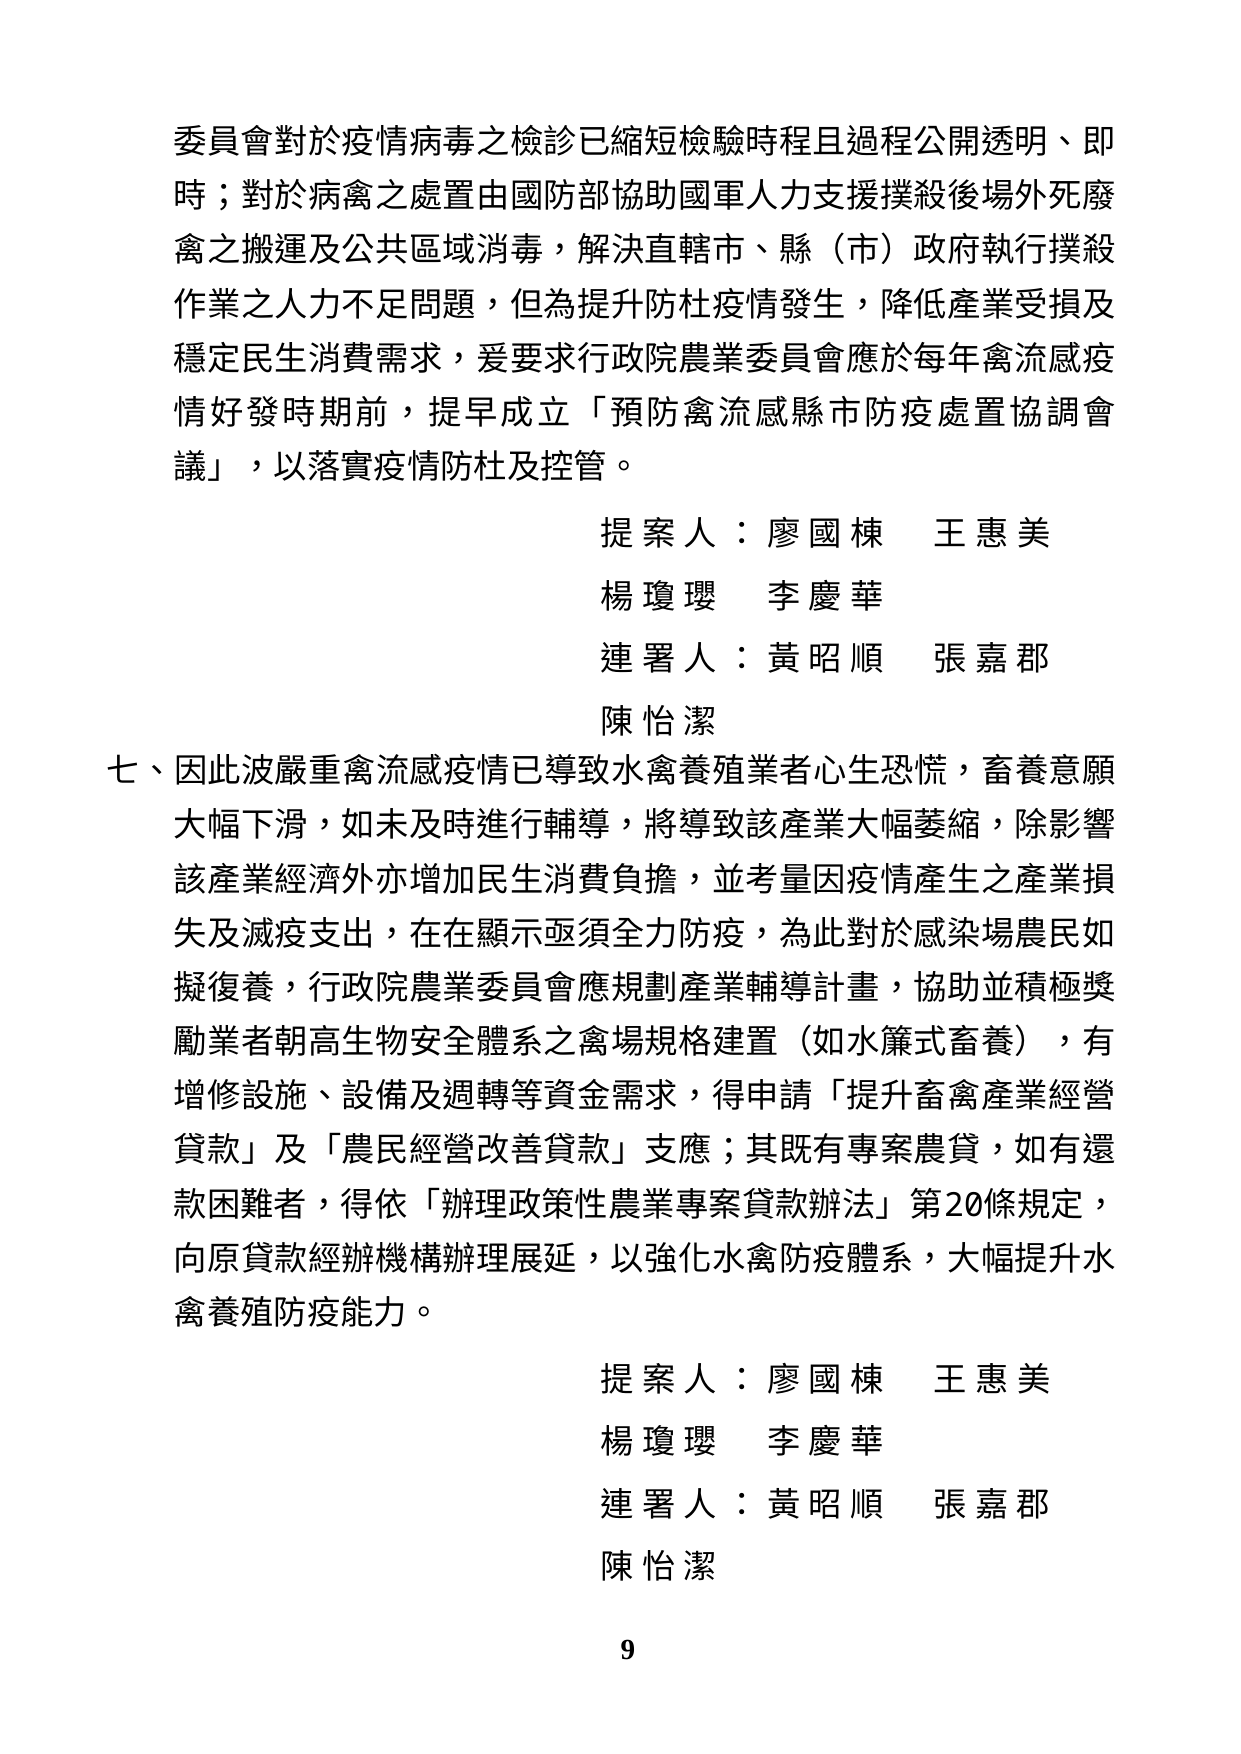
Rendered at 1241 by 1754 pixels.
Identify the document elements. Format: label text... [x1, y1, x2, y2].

text 連署人：黃昭順 張嘉郡 陳怡潔 [591, 614, 1117, 739]
text 連署人：黃昭順 張嘉郡 陳怡潔 [591, 1460, 1117, 1585]
text 七、因此波嚴重禽流感疫情已導致水禽養殖業者心生恐慌，畜養意願大幅下滑，如未及時進行輔導，將導致該產業大幅萎縮，除影響該產業經濟外亦增加民生消費負擔，並考量因疫情產生之產業損失及滅疫支出，在在顯示亟須全力防疫，為此對於感染場農民如擬復養，行政院農業委員會應規劃產業輔導計畫，協助並積極獎勵業者朝高生物安全體系之禽場規格建置（如水簾式畜養），有增修設施、設備及週轉等資金需求，得申請「提升畜禽產業經營貸款」及「農民經營改善貸款」支應；其既有專案農貸，如有還款困難者，得依「辦理政策性農業專案貸款辦法」第20條規定，向原貸款經辦機構辦理展延，以強化水禽防疫體系，大幅提升水禽養殖防疫能力。 [107, 739, 1117, 1335]
text 提案人：廖國棟 王惠美 楊瓊瓔 李慶華 [591, 1335, 1117, 1460]
text 提案人：廖國棟 王惠美 楊瓊瓔 李慶華 [591, 489, 1117, 614]
text 委員會對於疫情病毒之檢診已縮短檢驗時程且過程公開透明、即時；對於病禽之處置由國防部協助國軍人力支援撲殺後場外死廢禽之搬運及公共區域消毒，解決直轄市、縣（市）政府執行撲殺作業之人力不足問題，但為提升防杜疫情發生，降低產業受損及穩定民生消費需求，爰要求行政院農業委員會應於每年禽流感疫情好發時期前，提早成立「預防禽流感縣市防疫處置協調會議」，以落實疫情防杜及控管。 [107, 110, 1117, 489]
